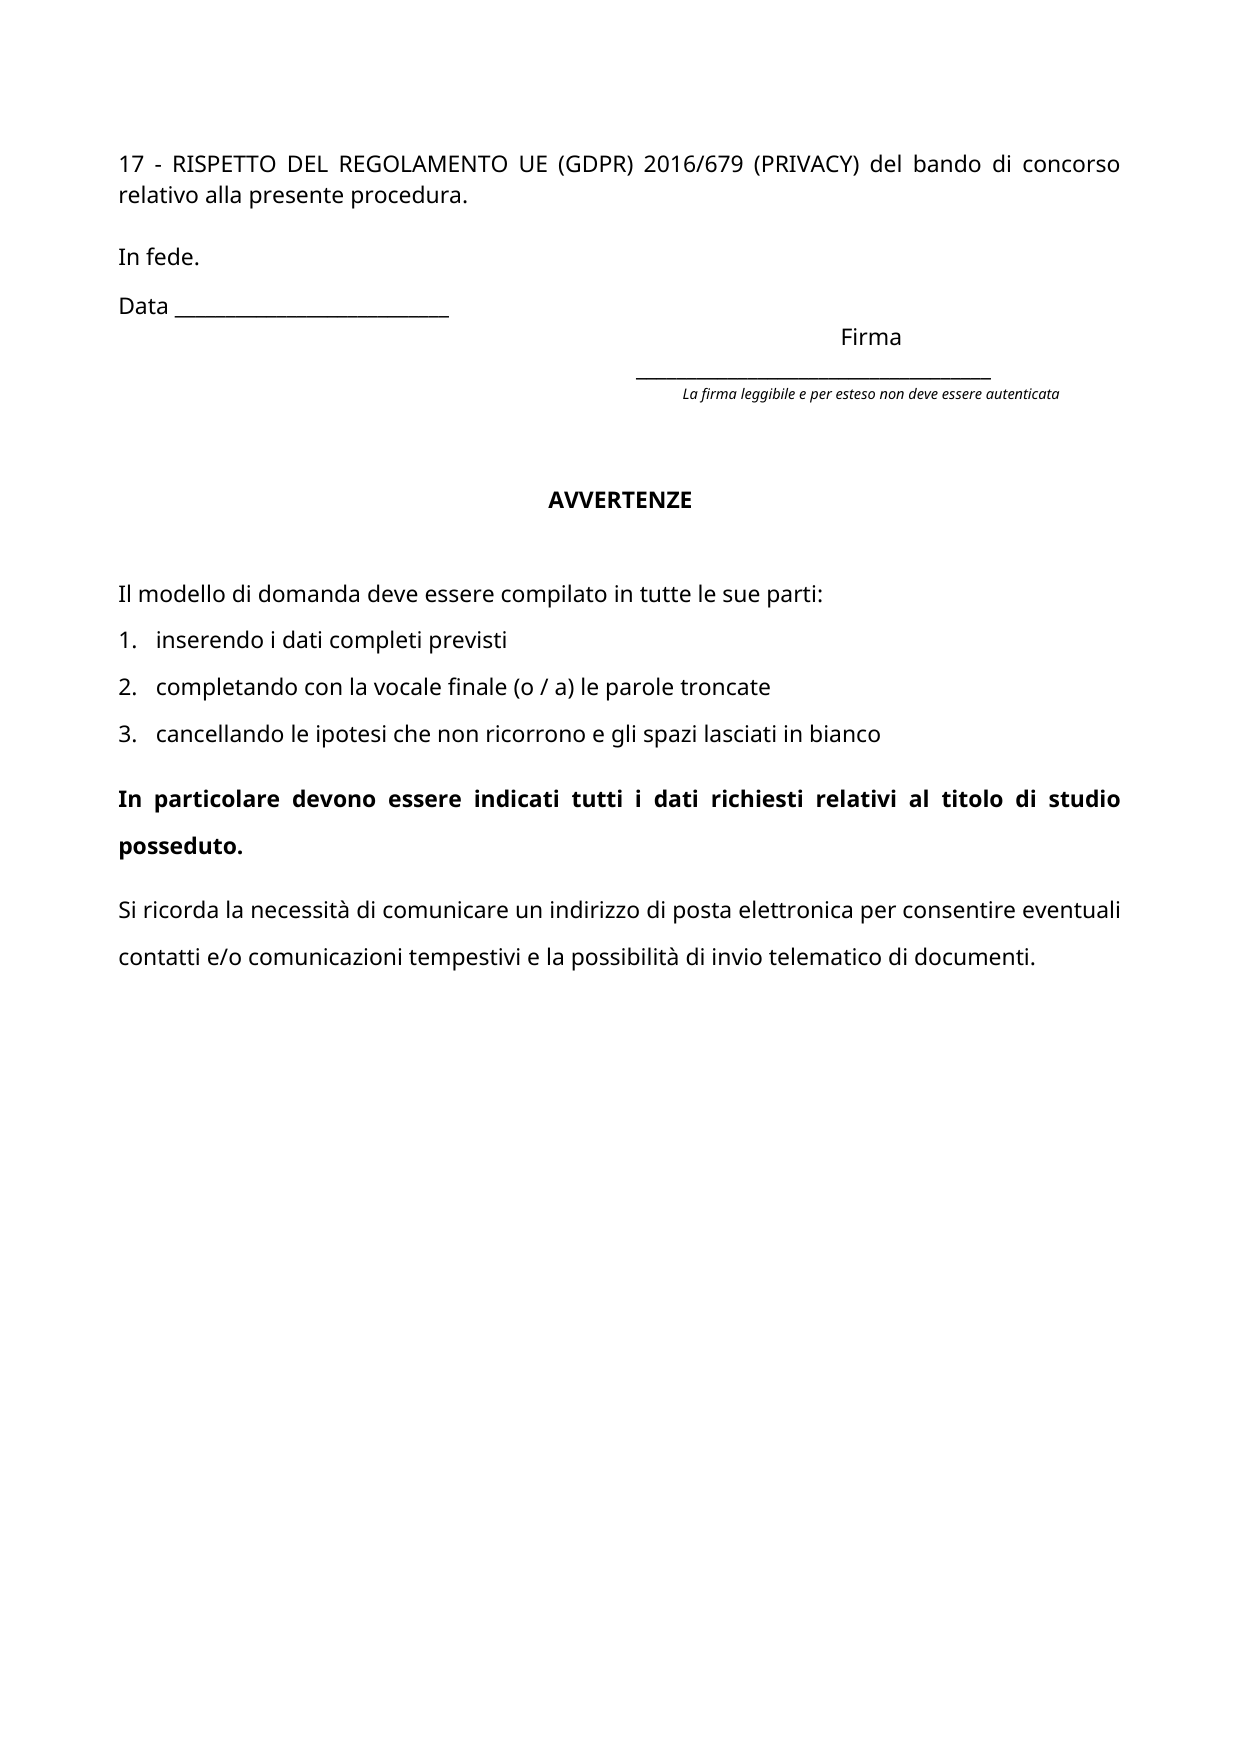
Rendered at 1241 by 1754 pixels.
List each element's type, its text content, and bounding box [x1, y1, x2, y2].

list inserendo i dati completi previsti [118, 624, 1122, 656]
text Il modello di domanda deve essere compilato in tutte le sue parti: [118, 578, 1122, 609]
text Firma [118, 321, 1122, 352]
text Data ___________________________ [118, 290, 1122, 321]
text In particolare devono essere indicati tutti i dati richiesti relativi al titolo di studio posseduto. [118, 783, 1122, 861]
text AVVERTENZE [118, 484, 1122, 515]
list completando con la vocale finale (o / a) le parole troncate [118, 671, 1122, 703]
text ___________________________________ [118, 352, 1122, 383]
list cancellando le ipotesi che non ricorrono e gli spazi lasciati in bianco [118, 718, 1122, 749]
text La firma leggibile e per esteso non deve essere autenticata [118, 383, 1122, 403]
text Si ricorda la necessità di comunicare un indirizzo di posta elettronica per consentire eventuali contatti e/o comunicazioni tempestivi e la possibilità di invio telematico di documenti. [118, 894, 1122, 973]
text In fede. [118, 241, 1122, 273]
text 17 - RISPETTO DEL REGOLAMENTO UE (GDPR) 2016/679 (PRIVACY) del bando di concorso relativo alla presente procedura. [118, 148, 1122, 210]
